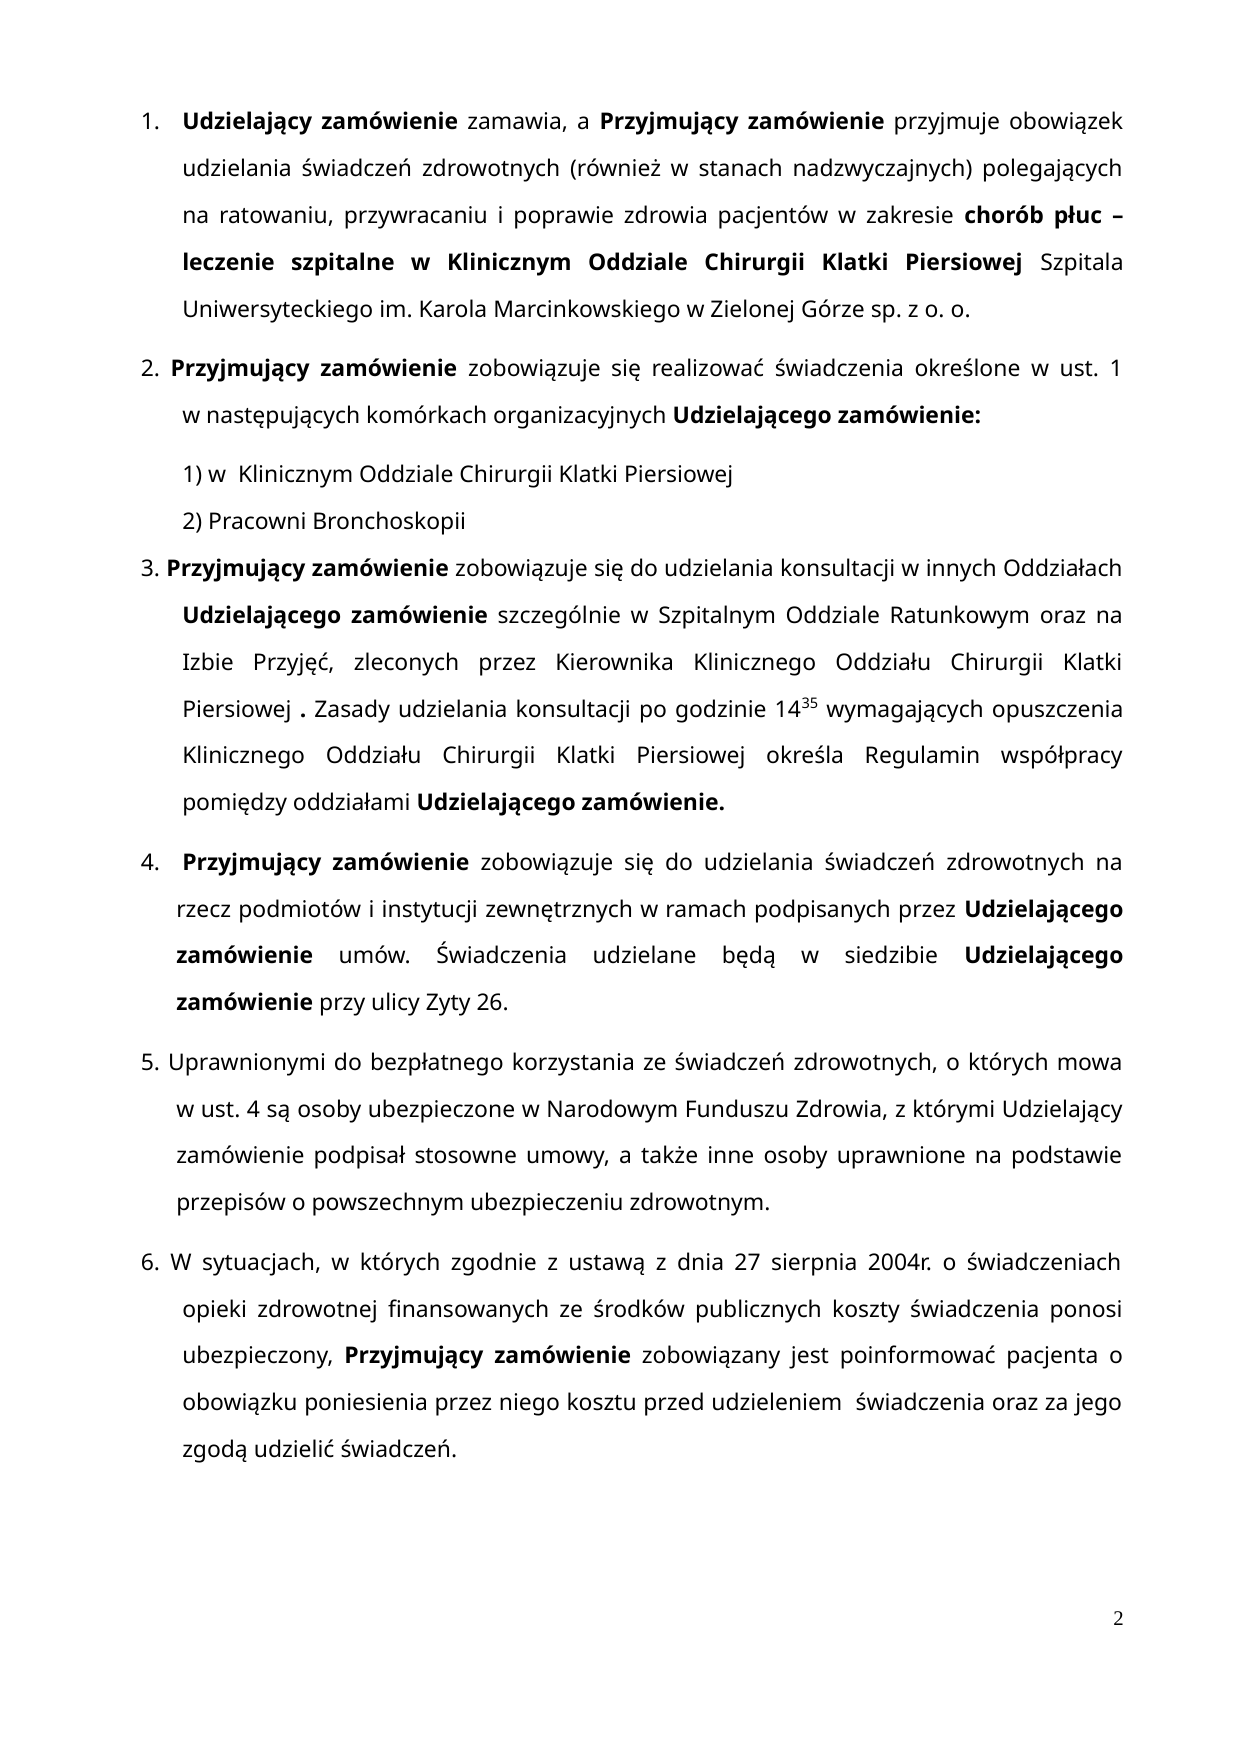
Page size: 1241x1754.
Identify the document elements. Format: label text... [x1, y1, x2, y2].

text 3. Przyjmujący zamówienie zobowiązuje się do udzielania konsultacji w innych Oddziałach Udzielającego zamówienie szczególnie w Szpitalnym Oddziale Ratunkowym oraz na Izbie Przyjęć, zleconych przez Kierownika Klinicznego Oddziału Chirurgii Klatki Piersiowej . Zasady udzielania konsultacji po godzinie 1435 wymagających opuszczenia Klinicznego Oddziału Chirurgii Klatki Piersiowej określa Regulamin współpracy pomiędzy oddziałami Udzielającego zamówienie. [141, 552, 1123, 817]
text 2) Pracowni Bronchoskopii [182, 505, 1123, 536]
text 4. Przyjmujący zamówienie zobowiązuje się do udzielania świadczeń zdrowotnych na rzecz podmiotów i instytucji zewnętrznych w ramach podpisanych przez Udzielającego zamówienie umów. Świadczenia udzielane będą w siedzibie Udzielającego zamówienie przy ulicy Zyty 26. [141, 846, 1123, 1017]
text 5. Uprawnionymi do bezpłatnego korzystania ze świadczeń zdrowotnych, o których mowa w ust. 4 są osoby ubezpieczone w Narodowym Funduszu Zdrowia, z którymi Udzielający zamówienie podpisał stosowne umowy, a także inne osoby uprawnione na podstawie przepisów o powszechnym ubezpieczeniu zdrowotnym. [141, 1046, 1123, 1217]
text 6. W sytuacjach, w których zgodnie z ustawą z dnia 27 sierpnia 2004r. o świadczeniach opieki zdrowotnej finansowanych ze środków publicznych koszty świadczenia ponosi ubezpieczony, Przyjmujący zamówienie zobowiązany jest poinformować pacjenta o obowiązku poniesienia przez niego kosztu przed udzieleniem świadczenia oraz za jego zgodą udzielić świadczeń. [141, 1246, 1123, 1464]
text 1) w Klinicznym Oddziale Chirurgii Klatki Piersiowej [182, 458, 1123, 489]
text 2. Przyjmujący zamówienie zobowiązuje się realizować świadczenia określone w ust. 1 w następujących komórkach organizacyjnych Udzielającego zamówienie: [141, 352, 1123, 430]
text 1. Udzielający zamówienie zamawia, a Przyjmujący zamówienie przyjmuje obowiązek udzielania świadczeń zdrowotnych (również w stanach nadzwyczajnych) polegających na ratowaniu, przywracaniu i poprawie zdrowia pacjentów w zakresie chorób płuc – leczenie szpitalne w Klinicznym Oddziale Chirurgii Klatki Piersiowej Szpitala Uniwersyteckiego im. Karola Marcinkowskiego w Zielonej Górze sp. z o. o. [141, 105, 1123, 324]
